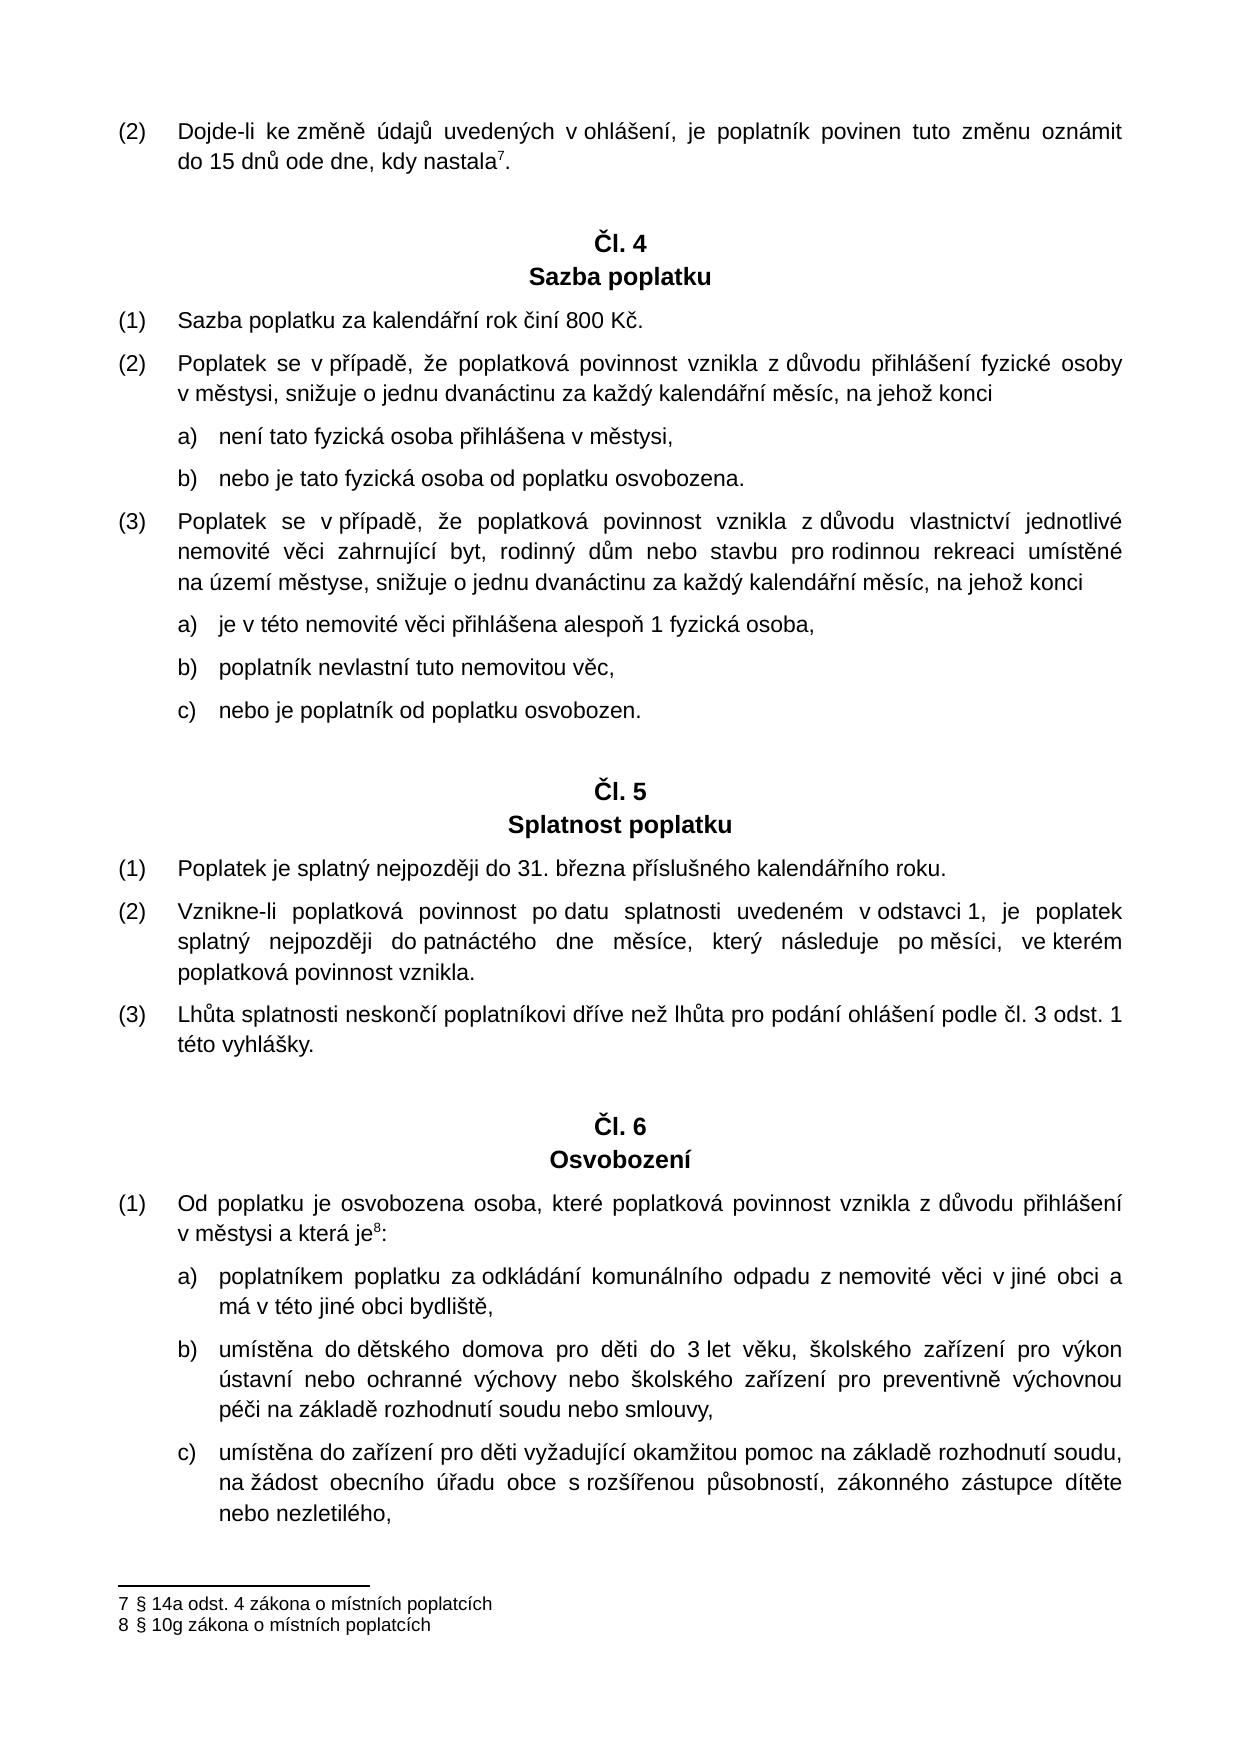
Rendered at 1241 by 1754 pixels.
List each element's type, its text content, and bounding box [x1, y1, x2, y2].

list Od poplatku je osvobozena osoba, které poplatková povinnost vznikla z důvodu přihlášení v městysi a která je: [118, 1190, 1122, 1247]
list Poplatek se v případě, že poplatková povinnost vznikla z důvodu vlastnictví jednotlivé nemovité věci zahrnující byt, rodinný dům nebo stavbu pro rodinnou rekreaci umístěné na území městyse, snižuje o jednu dvanáctinu za každý kalendářní měsíc, na jehož konci [118, 508, 1122, 595]
list umístěna do dětského domova pro děti do 3 let věku, školského zařízení pro výkon ústavní nebo ochranné výchovy nebo školského zařízení pro preventivně výchovnou péči na základě rozhodnutí soudu nebo smlouvy, [177, 1336, 1122, 1423]
list poplatníkem poplatku za odkládání komunálního odpadu z nemovité věci v jiné obci a má v této jiné obci bydliště, [177, 1263, 1122, 1320]
subtitle Čl. 6 Osvobození [118, 1112, 1122, 1173]
list Sazba poplatku za kalendářní rok činí 800 Kč. [118, 307, 1122, 333]
list Poplatek se v případě, že poplatková povinnost vznikla z důvodu přihlášení fyzické osoby v městysi, snižuje o jednu dvanáctinu za každý kalendářní měsíc, na jehož konci [118, 350, 1122, 406]
subtitle Čl. 5 Splatnost poplatku [118, 777, 1122, 839]
list Vznikne-li poplatková povinnost po datu splatnosti uvedeném v odstavci 1, je poplatek splatný nejpozději do patnáctého dne měsíce, který následuje po měsíci, ve kterém poplatková povinnost vznikla. [118, 898, 1122, 985]
list Poplatek je splatný nejpozději do 31. března příslušného kalendářního roku. [118, 855, 1122, 882]
list není tato fyzická osoba přihlášena v městysi, [177, 423, 1122, 449]
list § 14a odst. 4 zákona o místních poplatcích [118, 1592, 1122, 1614]
list umístěna do zařízení pro děti vyžadující okamžitou pomoc na základě rozhodnutí soudu, na žádost obecního úřadu obce s rozšířenou působností, zákonného zástupce dítěte nebo nezletilého, [177, 1439, 1122, 1526]
list § 10g zákona o místních poplatcích [118, 1614, 1122, 1635]
list nebo je tato fyzická osoba od poplatku osvobozena. [177, 465, 1122, 492]
subtitle Čl. 4 Sazba poplatku [118, 228, 1122, 290]
list Lhůta splatnosti neskončí poplatníkovi dříve než lhůta pro podání ohlášení podle čl. 3 odst. 1 této vyhlášky. [118, 1001, 1122, 1058]
list nebo je poplatník od poplatku osvobozen. [177, 697, 1122, 723]
list Dojde-li ke změně údajů uvedených v ohlášení, je poplatník povinen tuto změnu oznámit do 15 dnů ode dne, kdy nastala. [118, 118, 1122, 175]
list je v této nemovité věci přihlášena alespoň 1 fyzická osoba, [177, 611, 1122, 638]
list poplatník nevlastní tuto nemovitou věc, [177, 654, 1122, 680]
